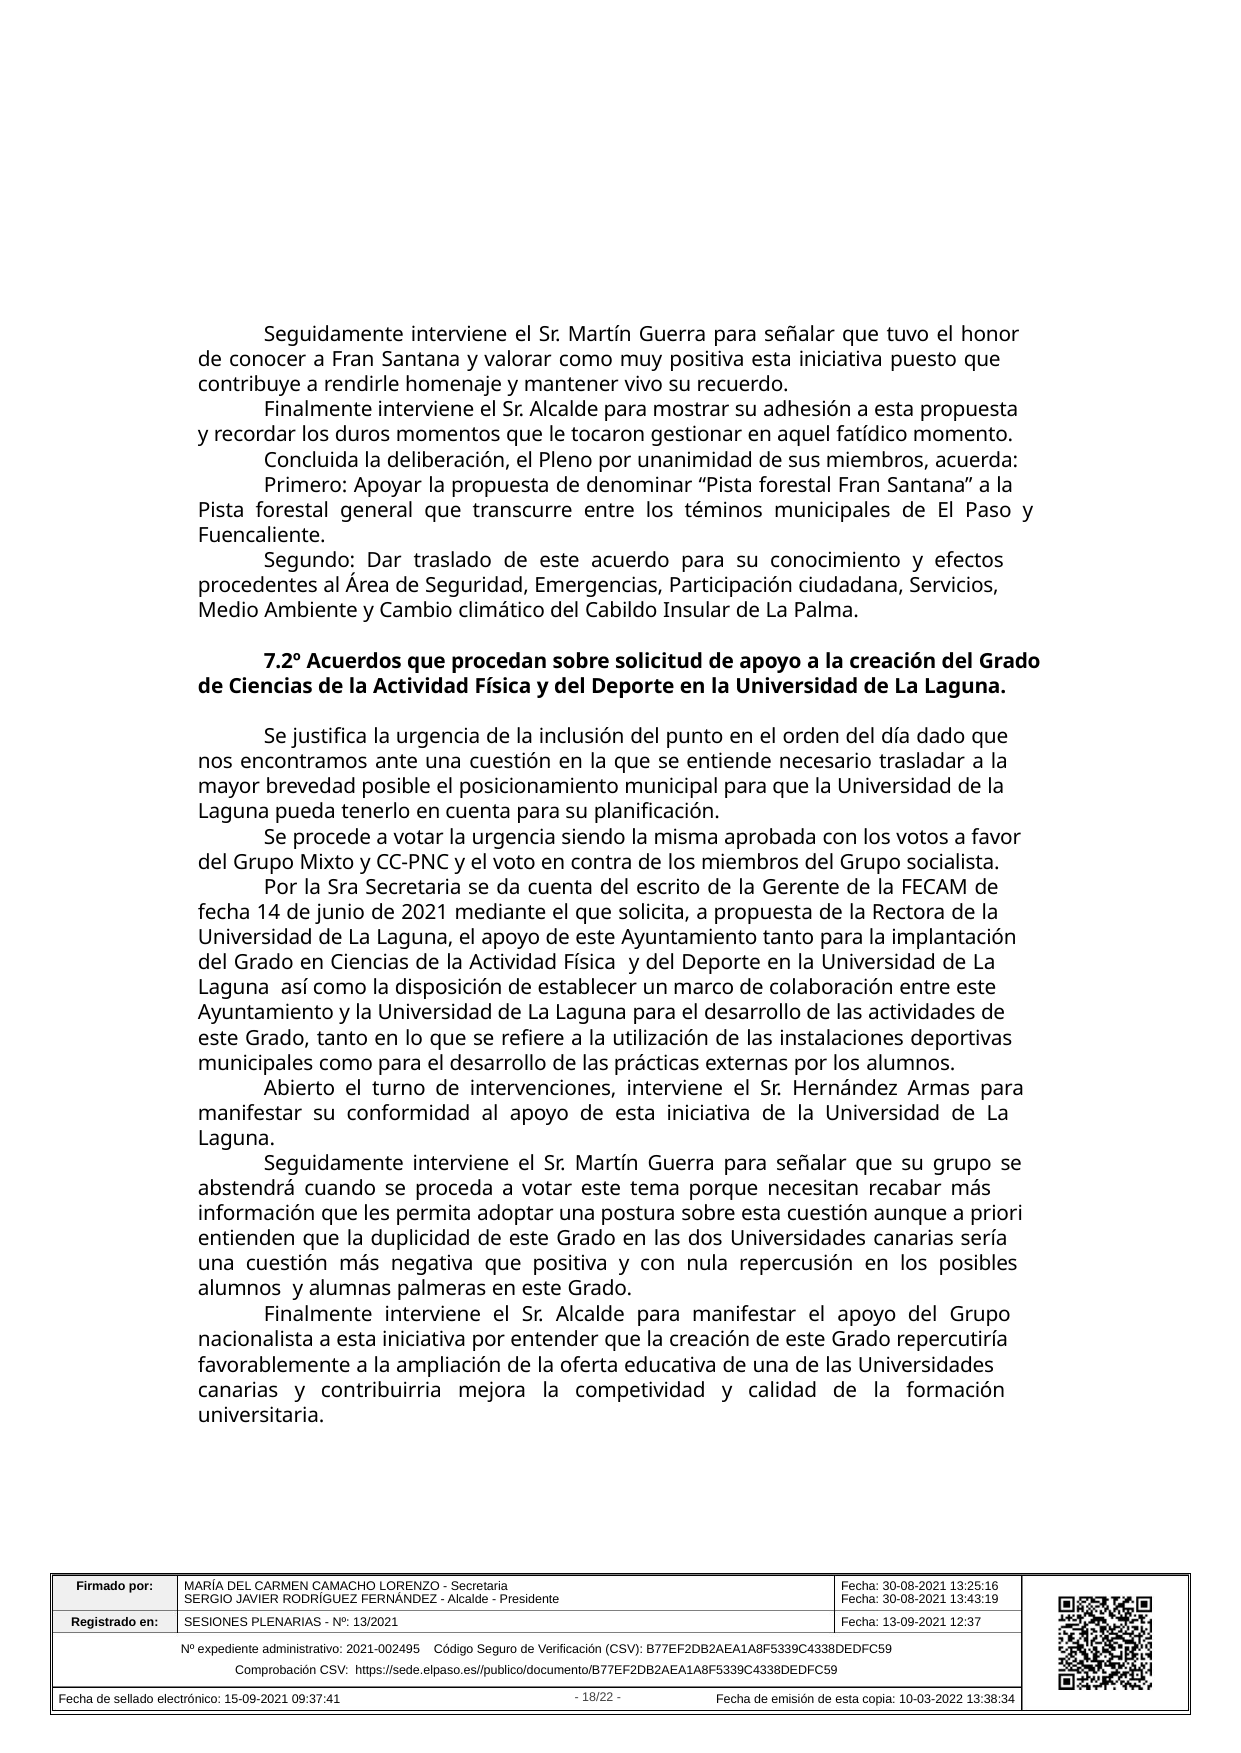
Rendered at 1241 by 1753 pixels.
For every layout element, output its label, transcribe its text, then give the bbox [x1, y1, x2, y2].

text Finalmente interviene el Sr. Alcalde para mostrar su adhesión a esta propuesta [264, 397, 1068, 422]
text Fuencaliente. [198, 523, 1068, 547]
text Firmado por: [76, 1579, 172, 1593]
text contribuye a rendirle homenaje y mantener vivo su recuerdo. [198, 372, 1068, 397]
text favorablemente a la ampliación de la oferta educativa de una de las Universidades [198, 1352, 1068, 1377]
text Universidad de La Laguna, el apoyo de este Ayuntamiento tanto para la implantación [198, 925, 1068, 949]
text Laguna. [198, 1126, 1068, 1150]
text Laguna así como la disposición de establecer un marco de colaboración entre este [198, 975, 1068, 999]
text Concluida la deliberación, el Pleno por unanimidad de sus miembros, acuerda: [264, 447, 1068, 472]
text - 18/22 - [574, 1691, 640, 1705]
text universitaria. [198, 1403, 1068, 1427]
text nos encontramos ante una cuestión en la que se entiende necesario trasladar a la [198, 749, 1067, 773]
text Se procede a votar la urgencia siendo la misma aprobada con los votos a favor [264, 825, 1068, 849]
text SESIONES PLENARIAS - Nº: 13/2021 [184, 1615, 423, 1629]
text Ayuntamiento y la Universidad de La Laguna para el desarrollo de las actividades de [198, 1000, 1068, 1024]
text del Grupo Mixto y CC-PNC y el voto en contra de los miembros del Grupo socialista. [198, 850, 1068, 874]
text Finalmente interviene el Sr. Alcalde para manifestar el apoyo del Grupo [264, 1302, 1068, 1327]
text Seguidamente interviene el Sr. Martín Guerra para señalar que tuvo el honor [264, 322, 1068, 346]
text abstendrá cuando se proceda a votar este tema porque necesitan recabar más [198, 1176, 1068, 1200]
text entienden que la duplicidad de este Grado en las dos Universidades canarias sería [198, 1226, 1068, 1251]
text alumnos y alumnas palmeras en este Grado. [198, 1276, 1068, 1301]
text Seguidamente interviene el Sr. Martín Guerra para señalar que su grupo se [264, 1151, 1068, 1175]
text Por la Sra Secretaria se da cuenta del escrito de la Gerente de la FECAM de [264, 875, 1068, 899]
text Segundo: Dar traslado de este acuerdo para su conocimiento y efectos [264, 548, 1067, 573]
text Se justifica la urgencia de la inclusión del punto en el orden del día dado que [264, 724, 1067, 748]
text Medio Ambiente y Cambio climático del Cabildo Insular de La Palma. [198, 598, 1067, 623]
text Fecha: 30-08-2021 13:25:16 [841, 1579, 1022, 1593]
text Comprobación CSV: https://sede.elpaso.es//publico/documento/B77EF2DB2AEA1A8F5339C4338DEDFC59 [235, 1663, 918, 1677]
text 7 [264, 648, 275, 673]
text Pista forestal general que transcurre entre los téminos municipales de El Paso y [198, 497, 1068, 522]
text de Ciencias de la Actividad Física y del Deporte en la Universidad de La Laguna. [198, 673, 1026, 698]
text del Grado en Ciencias de la Actividad Física y del Deporte en la Universidad de La [198, 950, 1068, 974]
text de conocer a Fran Santana y valorar como muy positiva esta iniciativa puesto que [198, 347, 1068, 371]
text una cuestión más negativa que positiva y con nula repercusión en los posibles [198, 1251, 1068, 1276]
text Fecha de emisión de esta copia: 10-03-2022 13:38:34 [716, 1692, 1040, 1706]
text SERGIO JAVIER RODRÍGUEZ FERNÁNDEZ - Alcalde - Presidente [184, 1593, 586, 1607]
text Laguna pueda tenerlo en cuenta para su planificación. [198, 799, 1067, 824]
text Fecha de sellado electrónico: 15-09-2021 09:37:41 [58, 1692, 365, 1706]
text Abierto el turno de intervenciones, interviene el Sr. Hernández Armas para [264, 1075, 1068, 1100]
text este Grado, tanto en lo que se refiere a la utilización de las instalaciones deportivas [198, 1025, 1068, 1050]
text y recordar los duros momentos que le tocaron gestionar en aquel fatídico momento. [198, 422, 1068, 447]
text Fecha: 13-09-2021 12:37 [841, 1615, 1002, 1629]
text nacionalista a esta iniciativa por entender que la creación de este Grado repercutiría [198, 1327, 1068, 1352]
text MARÍA DEL CARMEN CAMACHO LORENZO - Secretaria [184, 1579, 586, 1593]
text Nº expediente administrativo: 2021-002495 Código Seguro de Verificación (CSV): B77EF2DB2AEA1A8F5339C4338DEDFC59 [181, 1642, 918, 1656]
text información que les permita adoptar una postura sobre esta cuestión aunque a priori [198, 1201, 1068, 1225]
text procedentes al Área de Seguridad, Emergencias, Participación ciudadana, Servicios, [198, 573, 1067, 598]
text fecha 14 de junio de 2021 mediante el que solicita, a propuesta de la Rectora de la [198, 900, 1068, 924]
text Registrado en: [71, 1615, 177, 1629]
picture [51, 1574, 1190, 1714]
text .2º Acuerdos que procedan sobre solicitud de apoyo a la creación del Grado [275, 648, 1068, 673]
text manifestar su conformidad al apoyo de esta iniciativa de la Universidad de La [198, 1101, 1068, 1125]
text mayor brevedad posible el posicionamiento municipal para que la Universidad de la [198, 774, 1067, 799]
text Fecha: 30-08-2021 13:43:19 [841, 1593, 1022, 1607]
text municipales como para el desarrollo de las prácticas externas por los alumnos. [198, 1050, 1068, 1075]
text Primero: Apoyar la propuesta de denominar “Pista forestal Fran Santana” a la [264, 472, 1068, 497]
text canarias y contribuirria mejora la competividad y calidad de la formación [198, 1377, 1068, 1402]
